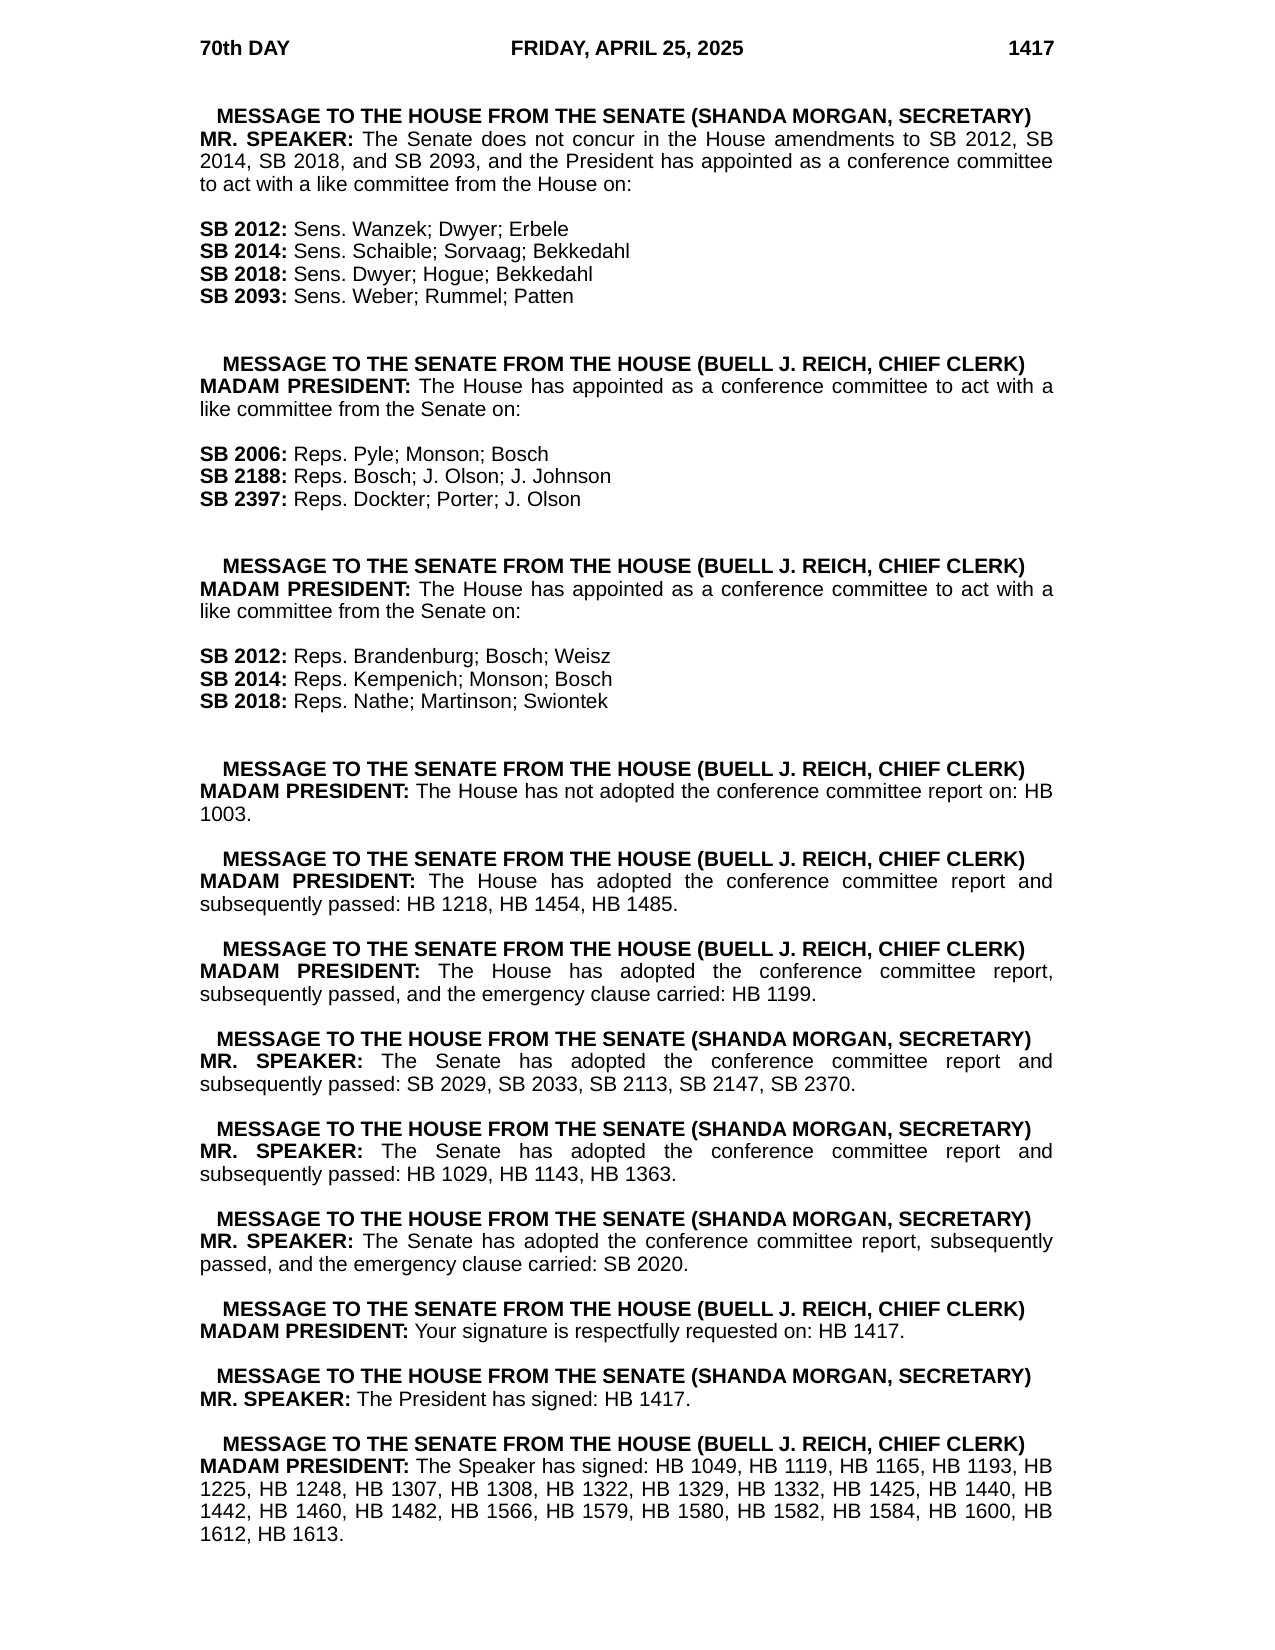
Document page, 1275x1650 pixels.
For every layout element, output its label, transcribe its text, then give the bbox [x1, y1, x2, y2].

text MADAM PRESIDENT: Your signature is respectfully requested on: HB 1417. [199, 1321, 1054, 1343]
text MR. SPEAKER: The Senate does not concur in the House amendments to SB 2012, SB 2014, SB 2018, and SB 2093, and the President has appointed as a conference committee to act with a like committee from the House on: [199, 128, 1054, 196]
text MR. SPEAKER: The Senate has adopted the conference committee report, subsequently passed, and the emergency clause carried: SB 2020. [199, 1231, 1054, 1276]
text SB 2006: Reps. Pyle; Monson; Bosch [199, 443, 1054, 466]
text MESSAGE TO THE HOUSE FROM THE SENATE (SHANDA MORGAN, SECRETARY) [199, 1028, 1054, 1051]
text MESSAGE TO THE HOUSE FROM THE SENATE (SHANDA MORGAN, SECRETARY) [199, 1366, 1054, 1388]
text SB 2012: Sens. Wanzek; Dwyer; Erbele [199, 218, 1054, 241]
text MR. SPEAKER: The Senate has adopted the conference committee report and subsequently passed: HB 1029, HB 1143, HB 1363. [199, 1141, 1054, 1186]
text MESSAGE TO THE SENATE FROM THE HOUSE (BUELL J. REICH, CHIEF CLERK) [199, 758, 1054, 781]
subtitle Page 1417 [9, 9, 109, 57]
text MESSAGE TO THE HOUSE FROM THE SENATE (SHANDA MORGAN, SECRETARY) [199, 1118, 1054, 1141]
text SB 2188: Reps. Bosch; J. Olson; J. Johnson [199, 466, 1054, 488]
text MADAM PRESIDENT: The House has appointed as a conference committee to act with a like committee from the Senate on: [199, 376, 1054, 421]
text MESSAGE TO THE SENATE FROM THE HOUSE (BUELL J. REICH, CHIEF CLERK) [199, 556, 1054, 578]
text MESSAGE TO THE SENATE FROM THE HOUSE (BUELL J. REICH, CHIEF CLERK) [199, 938, 1054, 961]
text MESSAGE TO THE SENATE FROM THE HOUSE (BUELL J. REICH, CHIEF CLERK) [199, 1433, 1054, 1456]
text SB 2014: Sens. Schaible; Sorvaag; Bekkedahl [199, 241, 1054, 263]
text MESSAGE TO THE HOUSE FROM THE SENATE (SHANDA MORGAN, SECRETARY) [199, 1208, 1054, 1231]
text MADAM PRESIDENT: The House has adopted the conference committee report and subsequently passed: HB 1218, HB 1454, HB 1485. [199, 871, 1054, 916]
text MR. SPEAKER: The Senate has adopted the conference committee report and subsequently passed: SB 2029, SB 2033, SB 2113, SB 2147, SB 2370. [199, 1051, 1054, 1096]
text MADAM PRESIDENT: The House has adopted the conference committee report, subsequently passed, and the emergency clause carried: HB 1199. [199, 961, 1054, 1006]
text SB 2014: Reps. Kempenich; Monson; Bosch [199, 668, 1054, 691]
text MESSAGE TO THE SENATE FROM THE HOUSE (BUELL J. REICH, CHIEF CLERK) [199, 1298, 1054, 1321]
text SB 2012: Reps. Brandenburg; Bosch; Weisz [199, 646, 1054, 668]
text SB 2018: Sens. Dwyer; Hogue; Bekkedahl [199, 263, 1054, 286]
text MESSAGE TO THE HOUSE FROM THE SENATE (SHANDA MORGAN, SECRETARY) [199, 106, 1054, 128]
text MADAM PRESIDENT: The Speaker has signed: HB 1049, HB 1119, HB 1165, HB 1193, HB 1225, HB 1248, HB 1307, HB 1308, HB 1322, HB 1329, HB 1332, HB 1425, HB 1440, HB 1442, HB 1460, HB 1482, HB 1566, HB 1579, HB 1580, HB 1582, HB 1584, HB 1600, HB 1612, HB 1613. [199, 1456, 1054, 1546]
text MESSAGE TO THE SENATE FROM THE HOUSE (BUELL J. REICH, CHIEF CLERK) [199, 848, 1054, 871]
text MADAM PRESIDENT: The House has not adopted the conference committee report on: HB 1003. [199, 781, 1054, 826]
text MR. SPEAKER: The President has signed: HB 1417. [199, 1388, 1054, 1411]
text SB 2018: Reps. Nathe; Martinson; Swiontek [199, 691, 1054, 713]
text [0, 0, 118, 66]
text SB 2093: Sens. Weber; Rummel; Patten [199, 286, 1054, 308]
text MESSAGE TO THE SENATE FROM THE HOUSE (BUELL J. REICH, CHIEF CLERK) [199, 353, 1054, 376]
text MADAM PRESIDENT: The House has appointed as a conference committee to act with a like committee from the Senate on: [199, 578, 1054, 623]
text SB 2397: Reps. Dockter; Porter; J. Olson [199, 488, 1054, 511]
